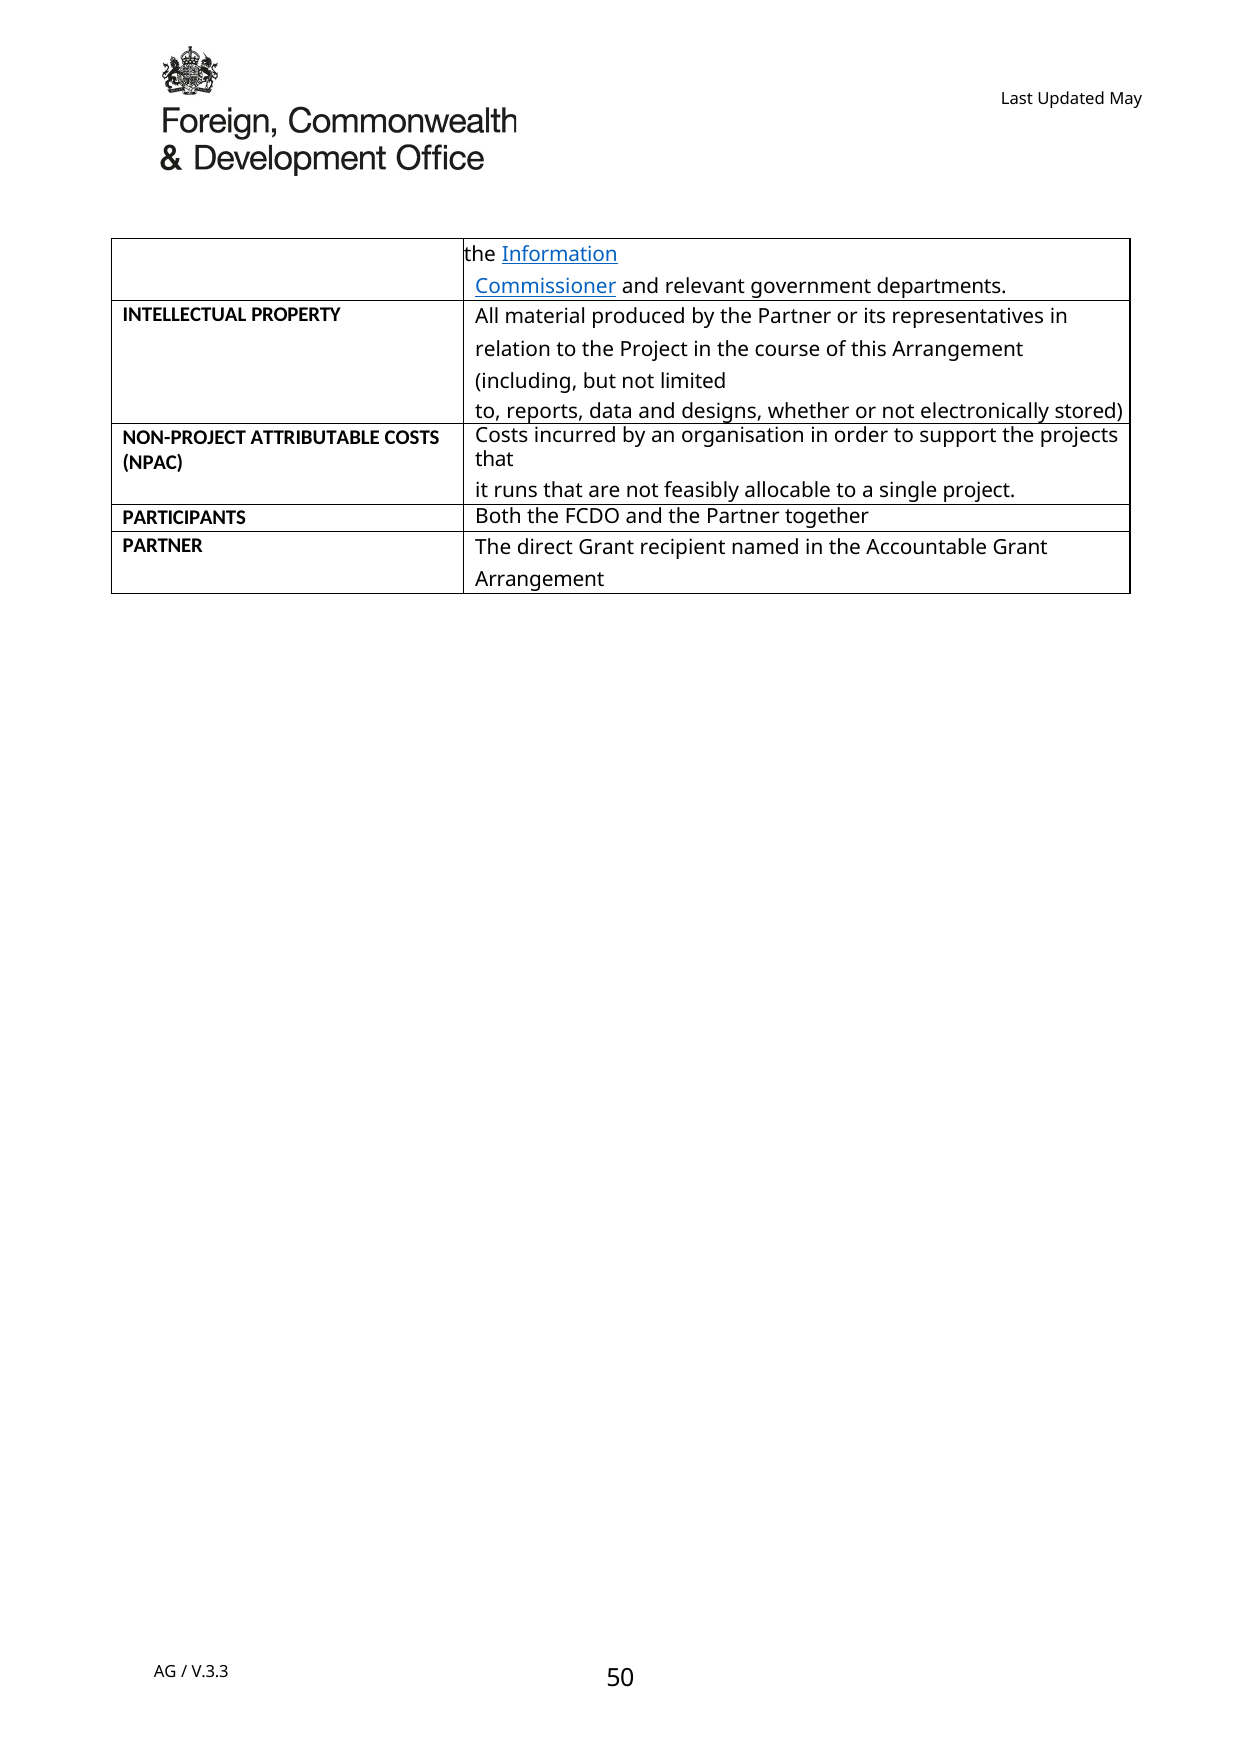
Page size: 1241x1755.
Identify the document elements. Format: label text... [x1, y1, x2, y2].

table_cell PARTICIPANTS [112, 505, 463, 531]
table_cell All material produced by the Partner or its representatives in relation to the Project in the course of this Arrangement (including, but not limited to, reports, data and designs, whether or not electronically stored) [464, 301, 1129, 423]
table_cell [112, 239, 463, 300]
table_cell INTELLECTUAL PROPERTY [112, 301, 463, 423]
table_cell Both the FCDO and the Partner together [464, 505, 1129, 531]
table_cell PARTNER [112, 532, 463, 593]
table_cell Costs incurred by an organisation in order to support the projects that it runs that are not feasibly allocable to a single project. [464, 424, 1129, 503]
table_cell The direct Grant recipient named in the Accountable Grant Arrangement [464, 532, 1129, 593]
table_cell NON-PROJECT ATTRIBUTABLE COSTS (NPAC) [112, 424, 463, 503]
table_cell the Information Commissioner and relevant government departments. [464, 239, 1129, 300]
